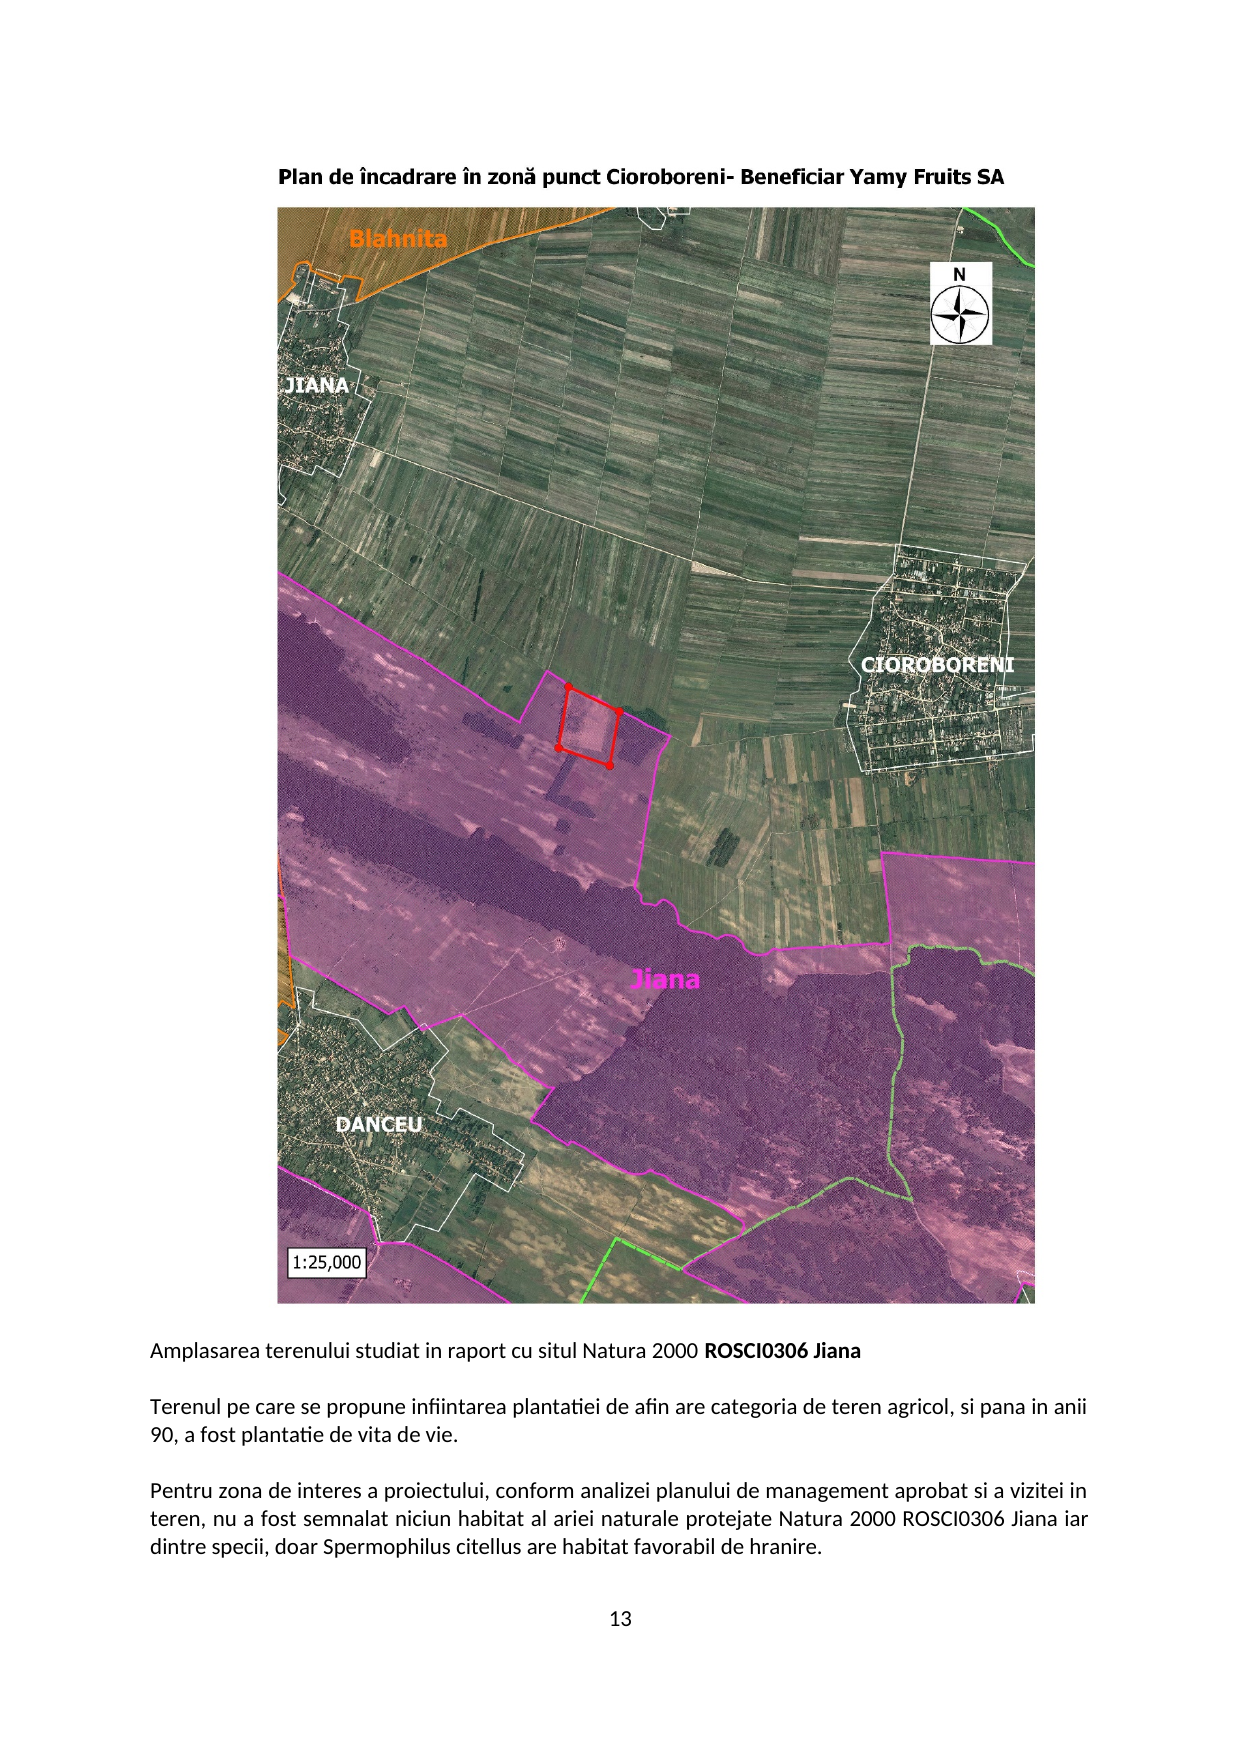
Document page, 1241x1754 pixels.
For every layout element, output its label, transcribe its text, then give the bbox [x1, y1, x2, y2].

text Pentru zona de interes a proiectului, conform analizei planului de management aprobat si a vizitei in teren, nu a fost semnalat niciun habitat al ariei naturale protejate Natura 2000 ROSCI0306 Jiana iar dintre specii, doar Spermophilus citellus are habitat favorabil de hranire. [150, 1476, 1090, 1560]
text Amplasarea terenului studiat in raport cu situl Natura 2000 ROSCI0306 Jiana [150, 1336, 1090, 1364]
text Terenul pe care se propune infiintarea plantatiei de afin are categoria de teren agricol, si pana in anii 90, a fost plantatie de vita de vie. [150, 1392, 1090, 1448]
